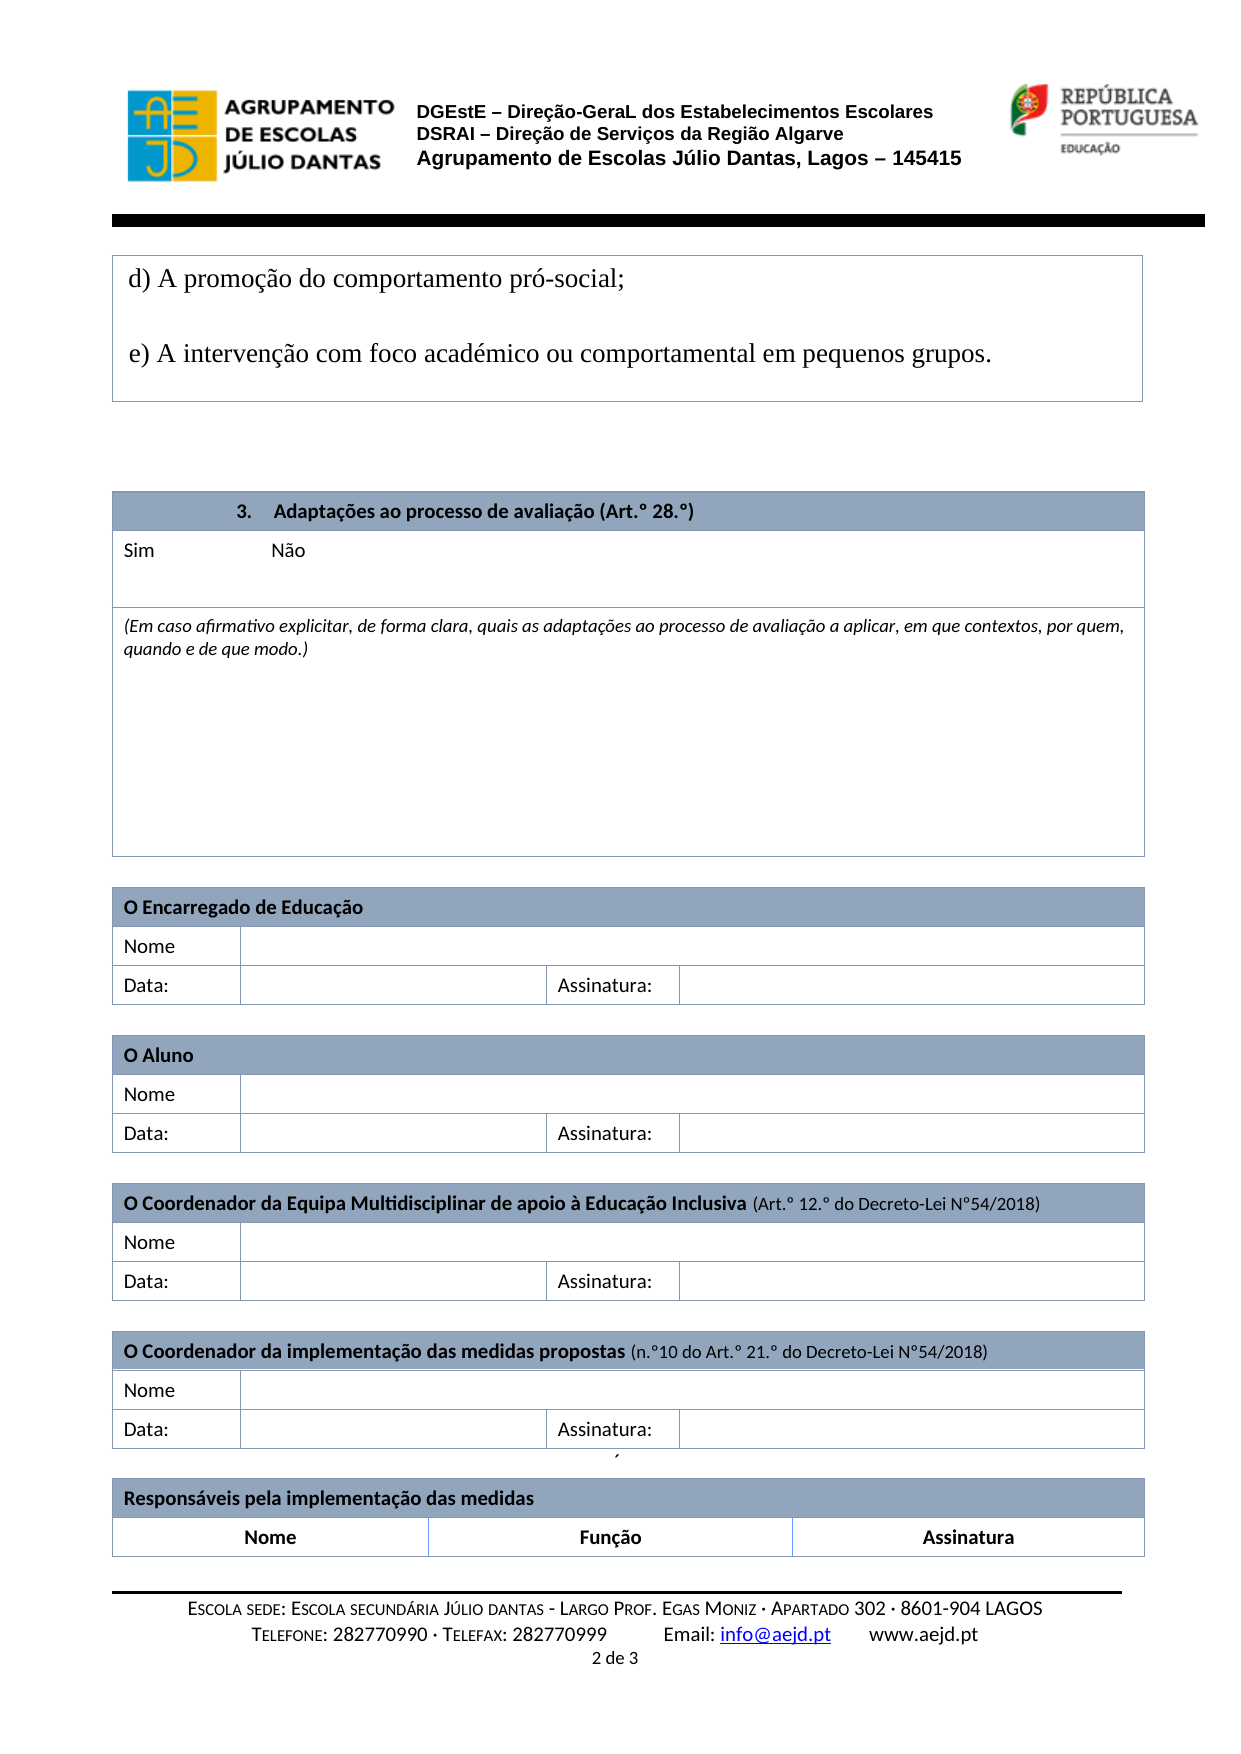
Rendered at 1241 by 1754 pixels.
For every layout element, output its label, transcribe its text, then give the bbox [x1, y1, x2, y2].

table_cell Assinatura: [547, 1114, 679, 1152]
table_cell Nome [113, 1518, 428, 1556]
table_cell Data: [113, 1114, 240, 1152]
table_cell [680, 1410, 1144, 1447]
table_cell Sim Não [113, 531, 1144, 607]
table_cell [241, 1262, 546, 1299]
table_header O Coordenador da implementação das medidas propostas (n.º10 do Art.º 21.º do Decreto-Lei Nº54/2018) [113, 1332, 1144, 1369]
table_cell Data: [113, 1410, 240, 1447]
table_cell [680, 1114, 1144, 1152]
table_cell Data: [113, 1262, 240, 1299]
table_cell d) A promoção do comportamento pró-social; e) A intervenção com foco académico ou comportamental em pequenos grupos. [113, 256, 1142, 401]
table_cell [241, 1114, 546, 1152]
table_header Responsáveis pela implementação das medidas [113, 1479, 1144, 1517]
table_cell [241, 966, 546, 1004]
table_cell [241, 1075, 1144, 1113]
table_cell [241, 927, 1144, 965]
table_cell Nome [113, 1223, 240, 1261]
table_cell [680, 1262, 1144, 1299]
table_cell Assinatura [793, 1518, 1144, 1556]
table_cell [680, 966, 1144, 1004]
table_cell Função [429, 1518, 792, 1556]
table_cell Assinatura: [547, 966, 679, 1004]
table_header O Aluno [113, 1036, 1144, 1074]
table_cell Nome [113, 1371, 240, 1408]
table_cell [113, 667, 1144, 856]
table_cell [241, 1371, 1144, 1408]
table_cell Assinatura: [547, 1410, 679, 1447]
text ´ [112, 1449, 1122, 1476]
table_header Adaptações ao processo de avaliação (Art.º 28.º) [113, 493, 1144, 530]
table_cell [241, 1410, 546, 1447]
table_header O Encarregado de Educação [113, 888, 1144, 926]
table_cell [241, 1223, 1144, 1261]
table_cell Assinatura: [547, 1262, 679, 1299]
table_cell Nome [113, 927, 240, 965]
table_header O Coordenador da Equipa Multidisciplinar de apoio à Educação Inclusiva (Art.º 12.º do Decreto-Lei Nº54/2018) [113, 1184, 1144, 1222]
table_cell Data: [113, 966, 240, 1004]
table_cell (Em caso afirmativo explicitar, de forma clara, quais as adaptações ao processo de avaliação a aplicar, em que contextos, por quem, quando e de que modo.) [113, 608, 1144, 667]
table_cell Nome [113, 1075, 240, 1113]
